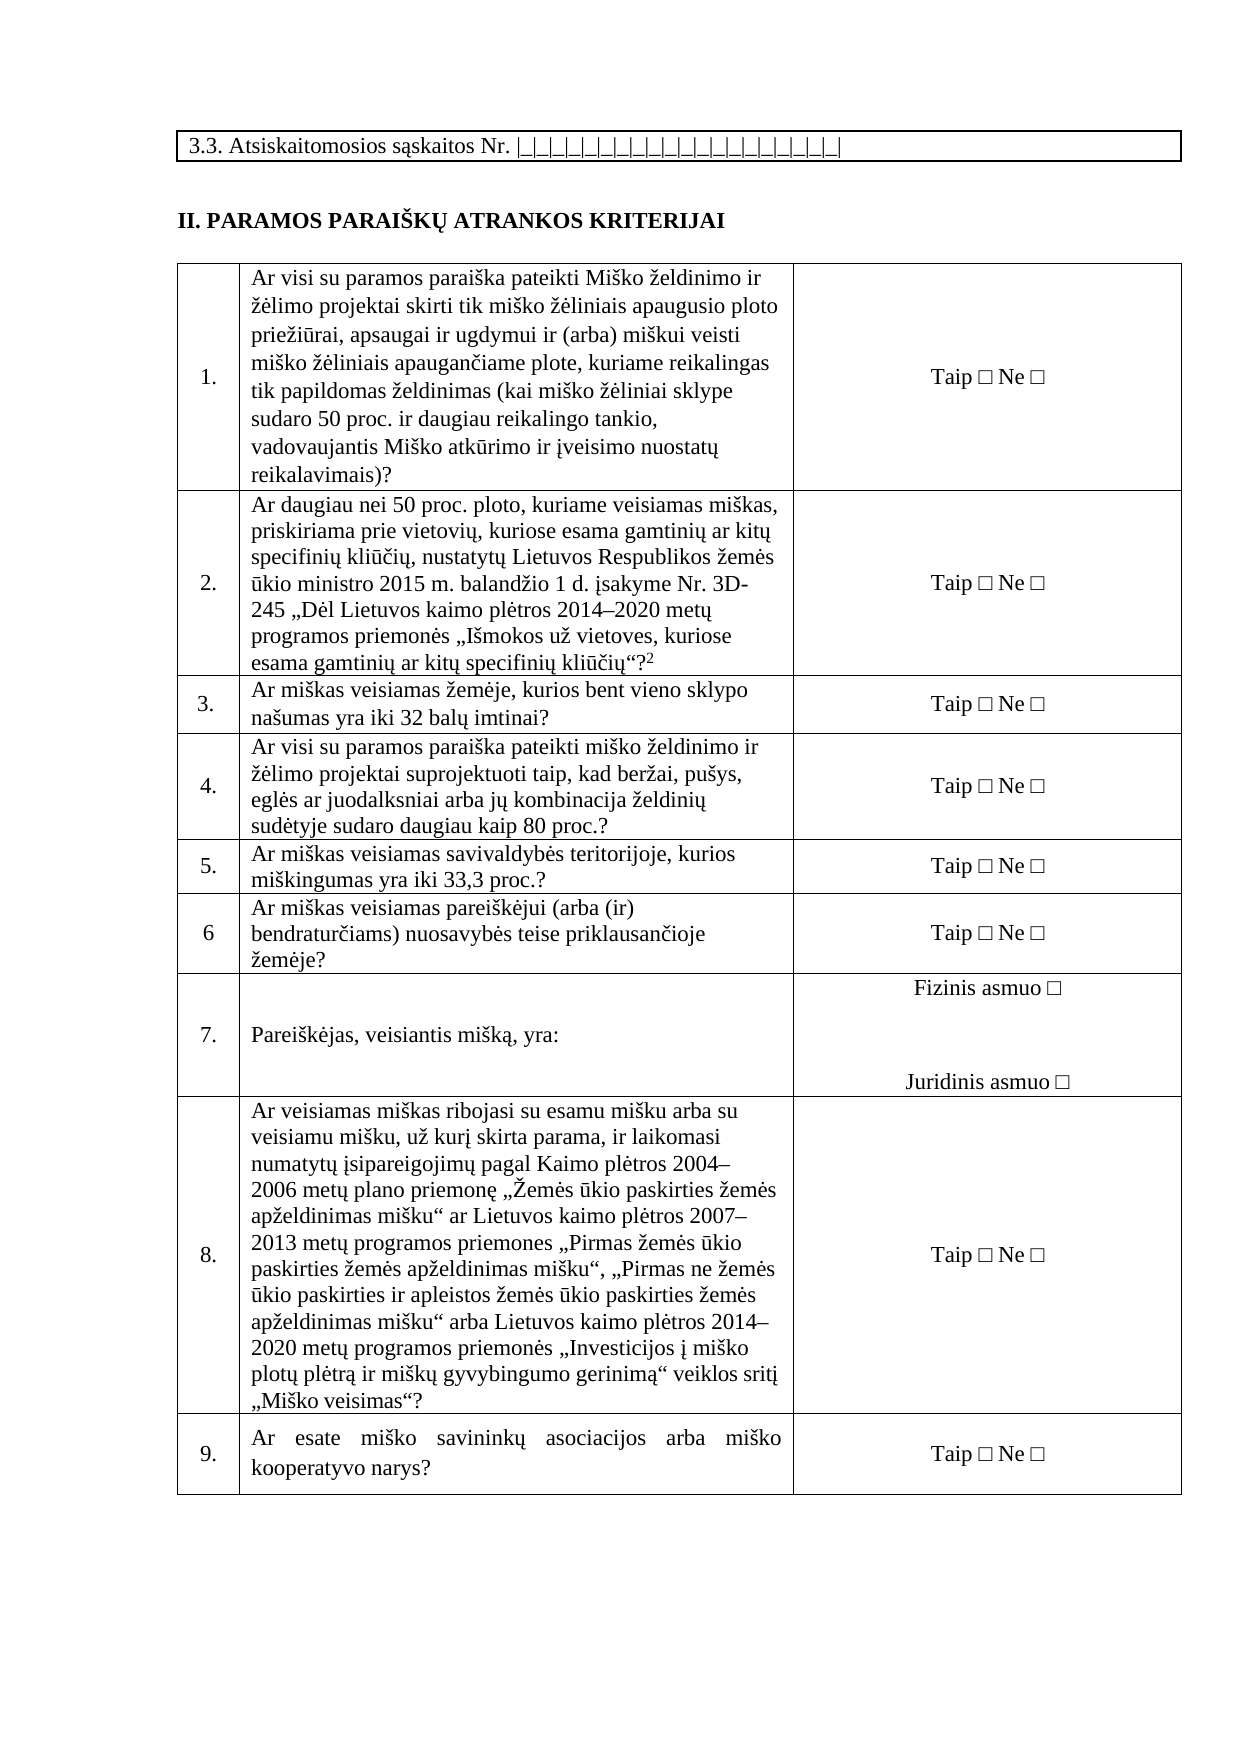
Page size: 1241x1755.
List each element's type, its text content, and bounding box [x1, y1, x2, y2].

table_cell Ar miškas veisiamas pareiškėjui (arba (ir) bendraturčiams) nuosavybės teise priklausančioje žemėje? [240, 894, 793, 973]
table_cell Taip □ Ne □ [794, 840, 1181, 893]
table_cell Ar miškas veisiamas savivaldybės teritorijoje, kurios miškingumas yra iki 33,3 proc.? [240, 840, 793, 893]
table_cell 8. [178, 1097, 239, 1413]
table_cell Ar visi su paramos paraiška pateikti miško želdinimo ir žėlimo projektai suprojektuoti taip, kad beržai, pušys, eglės ar juodalksniai arba jų kombinacija želdinių sudėtyje sudaro daugiau kaip 80 proc.? [240, 734, 793, 839]
table_cell 2. [178, 491, 239, 675]
text II. PARAMOS PARAIŠKŲ ATRANKOS KRITERIJAI [177, 207, 1181, 233]
table_cell 3. [178, 676, 239, 732]
table_cell [1132, 132, 1180, 160]
table_cell Fizinis asmuo □ Juridinis asmuo □ [794, 974, 1181, 1096]
table_cell 6 [178, 894, 239, 973]
table_cell 9. [178, 1414, 239, 1494]
table_cell Taip □ Ne □ [794, 734, 1181, 839]
table_cell Ar esate miško savininkų asociacijos arba miško kooperatyvo narys? [240, 1414, 793, 1494]
table_cell 4. [178, 734, 239, 839]
table_cell Taip □ Ne □ [794, 1414, 1181, 1494]
table_header 1. [178, 264, 239, 489]
table_header Ar visi su paramos paraiška pateikti Miško želdinimo ir žėlimo projektai skirti tik miško žėliniais apaugusio ploto priežiūrai, apsaugai ir ugdymui ir (arba) miškui veisti miško žėliniais apaugančiame plote, kuriame reikalingas tik papildomas želdinimas (kai miško žėliniai sklype sudaro 50 proc. ir daugiau reikalingo tankio, vadovaujantis Miško atkūrimo ir įveisimo nuostatų reikalavimais)? [240, 264, 793, 489]
table_cell Pareiškėjas, veisiantis mišką, yra: [240, 974, 793, 1096]
table_cell Taip □ Ne □ [794, 676, 1181, 732]
table_cell 3.3. Atsiskaitomosios sąskaitos Nr. |_|_|_|_|_|_|_|_|_|_|_|_|_|_|_|_|_|_|_|_| [178, 132, 1132, 160]
table_cell Taip □ Ne □ [794, 491, 1181, 675]
table_cell Ar miškas veisiamas žemėje, kurios bent vieno sklypo našumas yra iki 32 balų imtinai? [240, 676, 793, 732]
table_cell Taip □ Ne □ [794, 1097, 1181, 1413]
table_cell 7. [178, 974, 239, 1096]
table_cell Ar veisiamas miškas ribojasi su esamu mišku arba su veisiamu mišku, už kurį skirta parama, ir laikomasi numatytų įsipareigojimų pagal Kaimo plėtros 2004–2006 metų plano priemonę „Žemės ūkio paskirties žemės apželdinimas mišku“ ar Lietuvos kaimo plėtros 2007–2013 metų programos priemones „Pirmas žemės ūkio paskirties žemės apželdinimas mišku“, „Pirmas ne žemės ūkio paskirties ir apleistos žemės ūkio paskirties žemės apželdinimas mišku“ arba Lietuvos kaimo plėtros 2014–2020 metų programos priemonės „Investicijos į miško plotų plėtrą ir miškų gyvybingumo gerinimą“ veiklos sritį „Miško veisimas“? [240, 1097, 793, 1413]
table_cell Taip □ Ne □ [794, 894, 1181, 973]
table_header Taip □ Ne □ [794, 264, 1181, 489]
table_cell 5. [178, 840, 239, 893]
table_cell Ar daugiau nei 50 proc. ploto, kuriame veisiamas miškas, priskiriama prie vietovių, kuriose esama gamtinių ar kitų specifinių kliūčių, nustatytų Lietuvos Respublikos žemės ūkio ministro 2015 m. balandžio 1 d. įsakyme Nr. 3D-245 „Dėl Lietuvos kaimo plėtros 2014–2020 metų programos priemonės „Išmokos už vietoves, kuriose esama gamtinių ar kitų specifinių kliūčių“?2 [240, 491, 793, 675]
